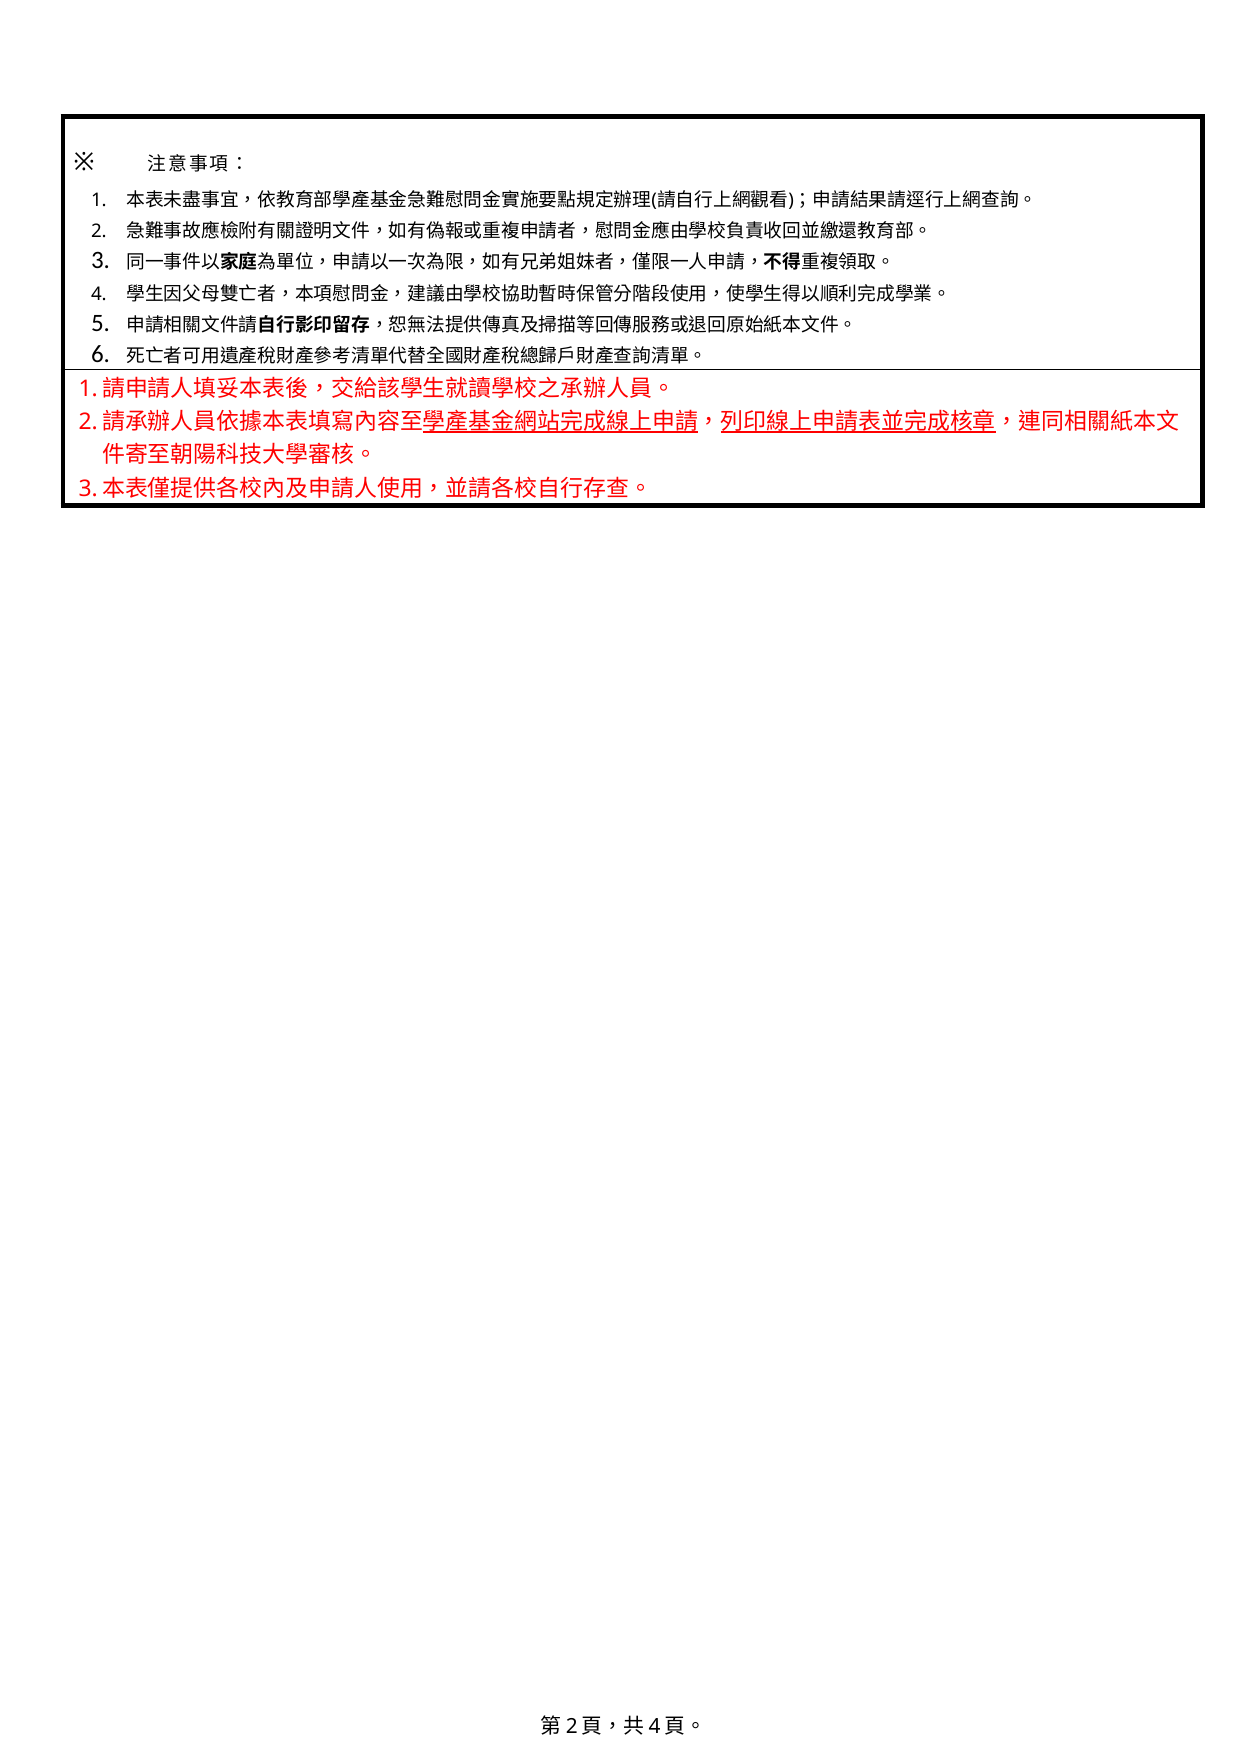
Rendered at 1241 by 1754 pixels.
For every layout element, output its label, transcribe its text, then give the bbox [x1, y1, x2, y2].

table_cell 請申請人填妥本表後，交給該學生就讀學校之承辦人員。 請承辦人員依據本表填寫內容至學產基金網站完成線上申請，列印線上申請表並完成核章，連同相關紙本文件寄至朝陽科技大學審核。 本表僅提供各校內及申請人使用，並請各校自行存查。 [65, 370, 1200, 503]
text 第2頁，共4頁。 [517, 1709, 729, 1739]
table_cell 注意事項： 本表未盡事宜，依教育部學產基金急難慰問金實施要點規定辦理(請自行上網觀看)；申請結果請逕行上網查詢。 急難事故應檢附有關證明文件，如有偽報或重複申請者，慰問金應由學校負責收回並繳還教育部。 同一事件以家庭為單位，申請以一次為限，如有兄弟姐妹者，僅限一人申請，不得重複領取。 學生因父母雙亡者，本項慰問金，建議由學校協助暫時保管分階段使用，使學生得以順利完成學業。 申請相關文件請自行影印留存，恕無法提供傳真及掃描等回傳服務或退回原始紙本文件。 死亡者可用遺產稅財產參考清單代替全國財產稅總歸戶財產查詢清單。 [65, 119, 1200, 369]
